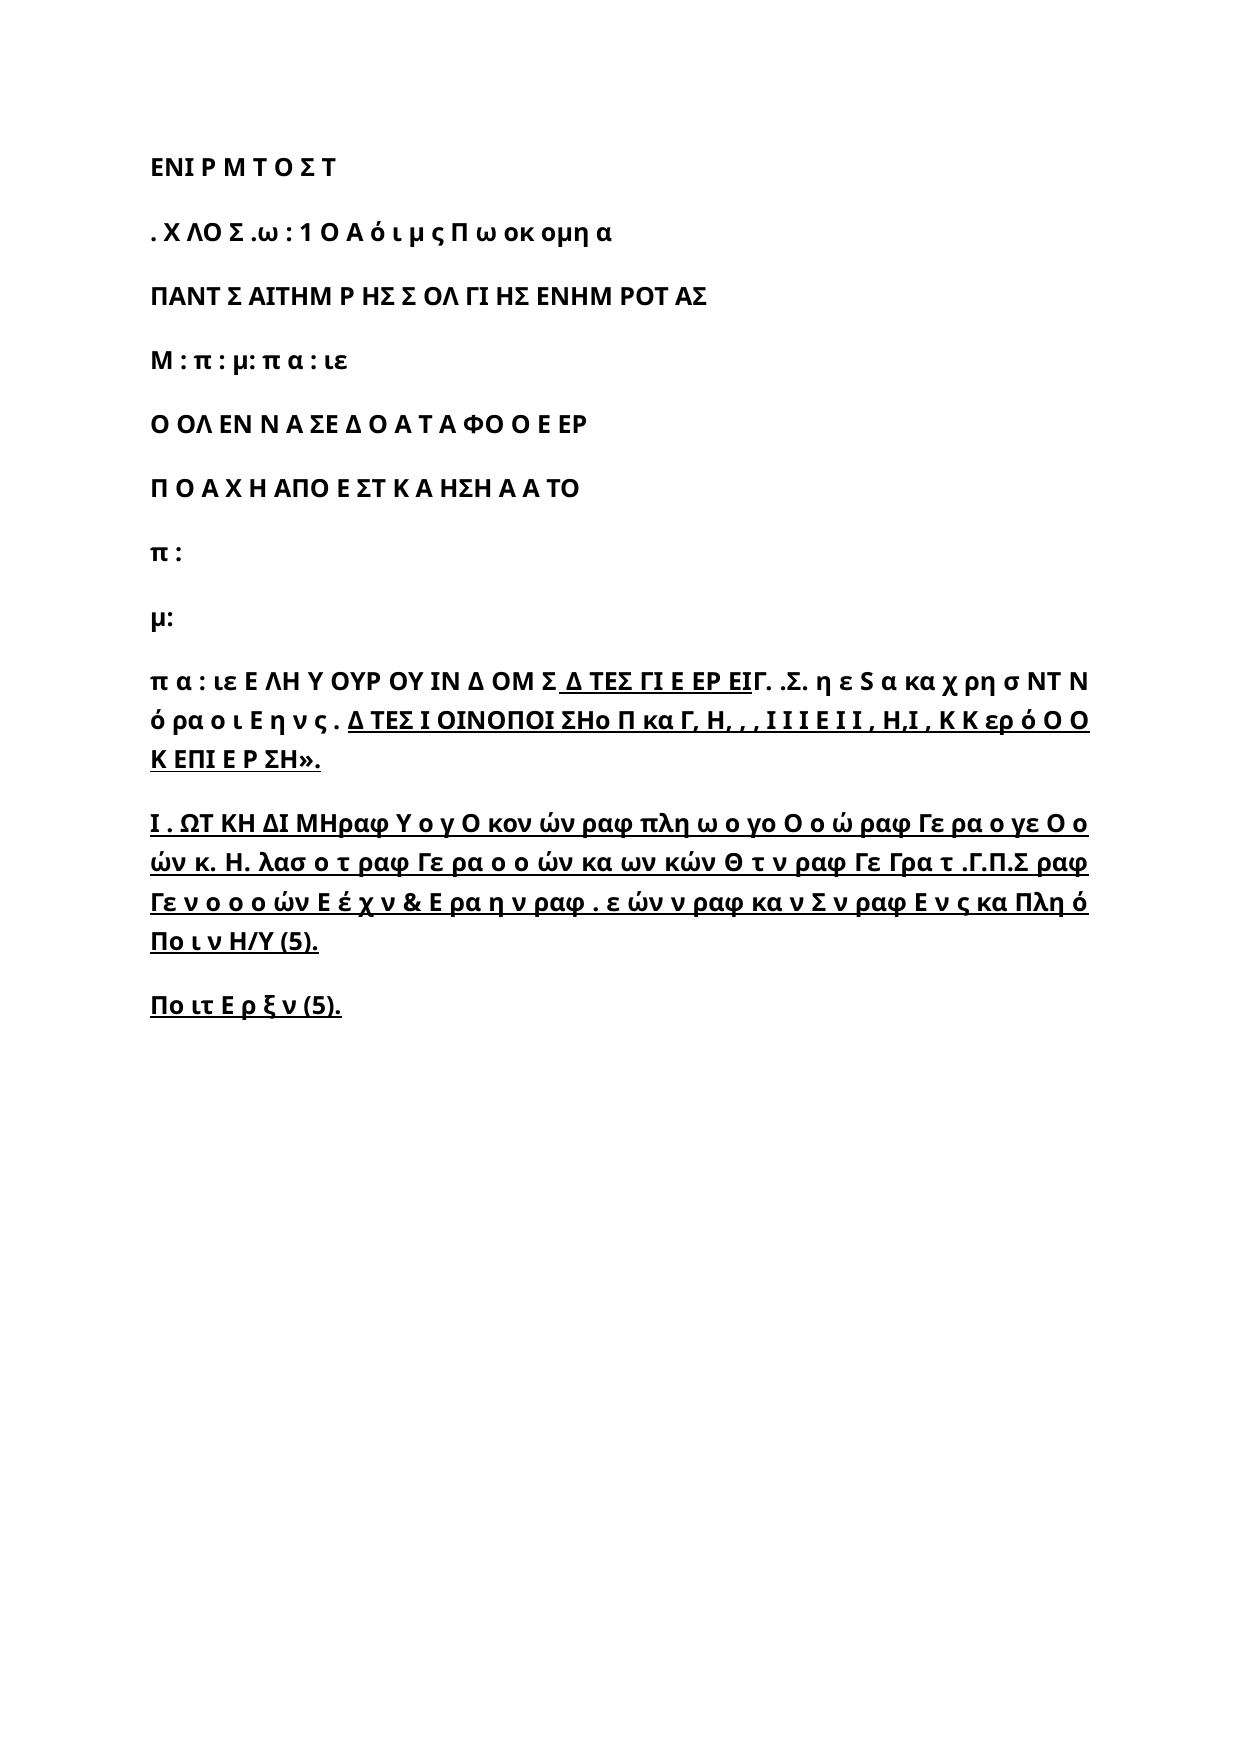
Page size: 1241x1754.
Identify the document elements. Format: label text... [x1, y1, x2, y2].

text π α : ιε Ε ΛΗ Υ ΟΥΡ ΟΥ ΙΝ Δ ΟΜ Σ Δ ΤΕΣ ΓΙ Ε ΕΡ ΕΙΓ. .Σ. η ε S α κα χ ρη σ NT N ό ρα ο ι Ε η ν ς . Δ ΤΕΣ Ι ΟΙΝΟΠΟΙ ΣΗο Π κα Γ, Η, , , Ι Ι Ι Ε Ι Ι , Η,Ι , Κ Κ ερ ό Ο Ο Κ ΕΠΙ Ε Ρ ΣΗ». [150, 663, 1090, 776]
text Πο ιτ Ε ρ ξ ν (5). [150, 987, 1090, 1022]
text Π Ο Α Χ Η ΑΠΟ Ε ΣΤ Κ Α ΗΣΗ Α Α ΤΟ [150, 471, 1090, 505]
text ΕΝΙ Ρ Μ Τ Ο Σ Τ [150, 150, 1090, 184]
text π : [150, 535, 1090, 569]
text ΠΑΝΤ Σ ΑΙΤΗΜ Ρ ΗΣ Σ ΟΛ ΓΙ ΗΣ ΕΝΗΜ ΡΟΤ ΑΣ [150, 278, 1090, 312]
text . Χ ΛΟ Σ .ω : 1 Ο Α ό ι μ ς Π ω οκ ομη α [150, 214, 1090, 248]
text Μ : π : μ: π α : ιε [150, 342, 1090, 377]
text Ι . ΩΤ ΚΗ ΔΙ ΜΗραφ Υ ο γ Ο κον ών ραφ πλη ω ο γο Ο ο ώ ραφ Γε ρα ο γε Ο ο ών κ. Η. λασ ο τ ραφ Γε ρα ο ο ών κα ων κών Θ τ ν ραφ Γε Γρα τ .Γ.Π.Σ ραφ Γε ν ο ο ο ών Ε έ χ ν & Ε ρα η ν ραφ . ε ών ν ραφ κα ν Σ ν ραφ Ε ν ς κα Πλη ό Πο ι ν Η/Υ (5). [150, 806, 1090, 957]
text μ: [150, 599, 1090, 633]
text Ο ΟΛ ΕΝ Ν Α ΣΕ Δ Ο Α Τ Α ΦΟ Ο Ε ΕΡ [150, 407, 1090, 441]
